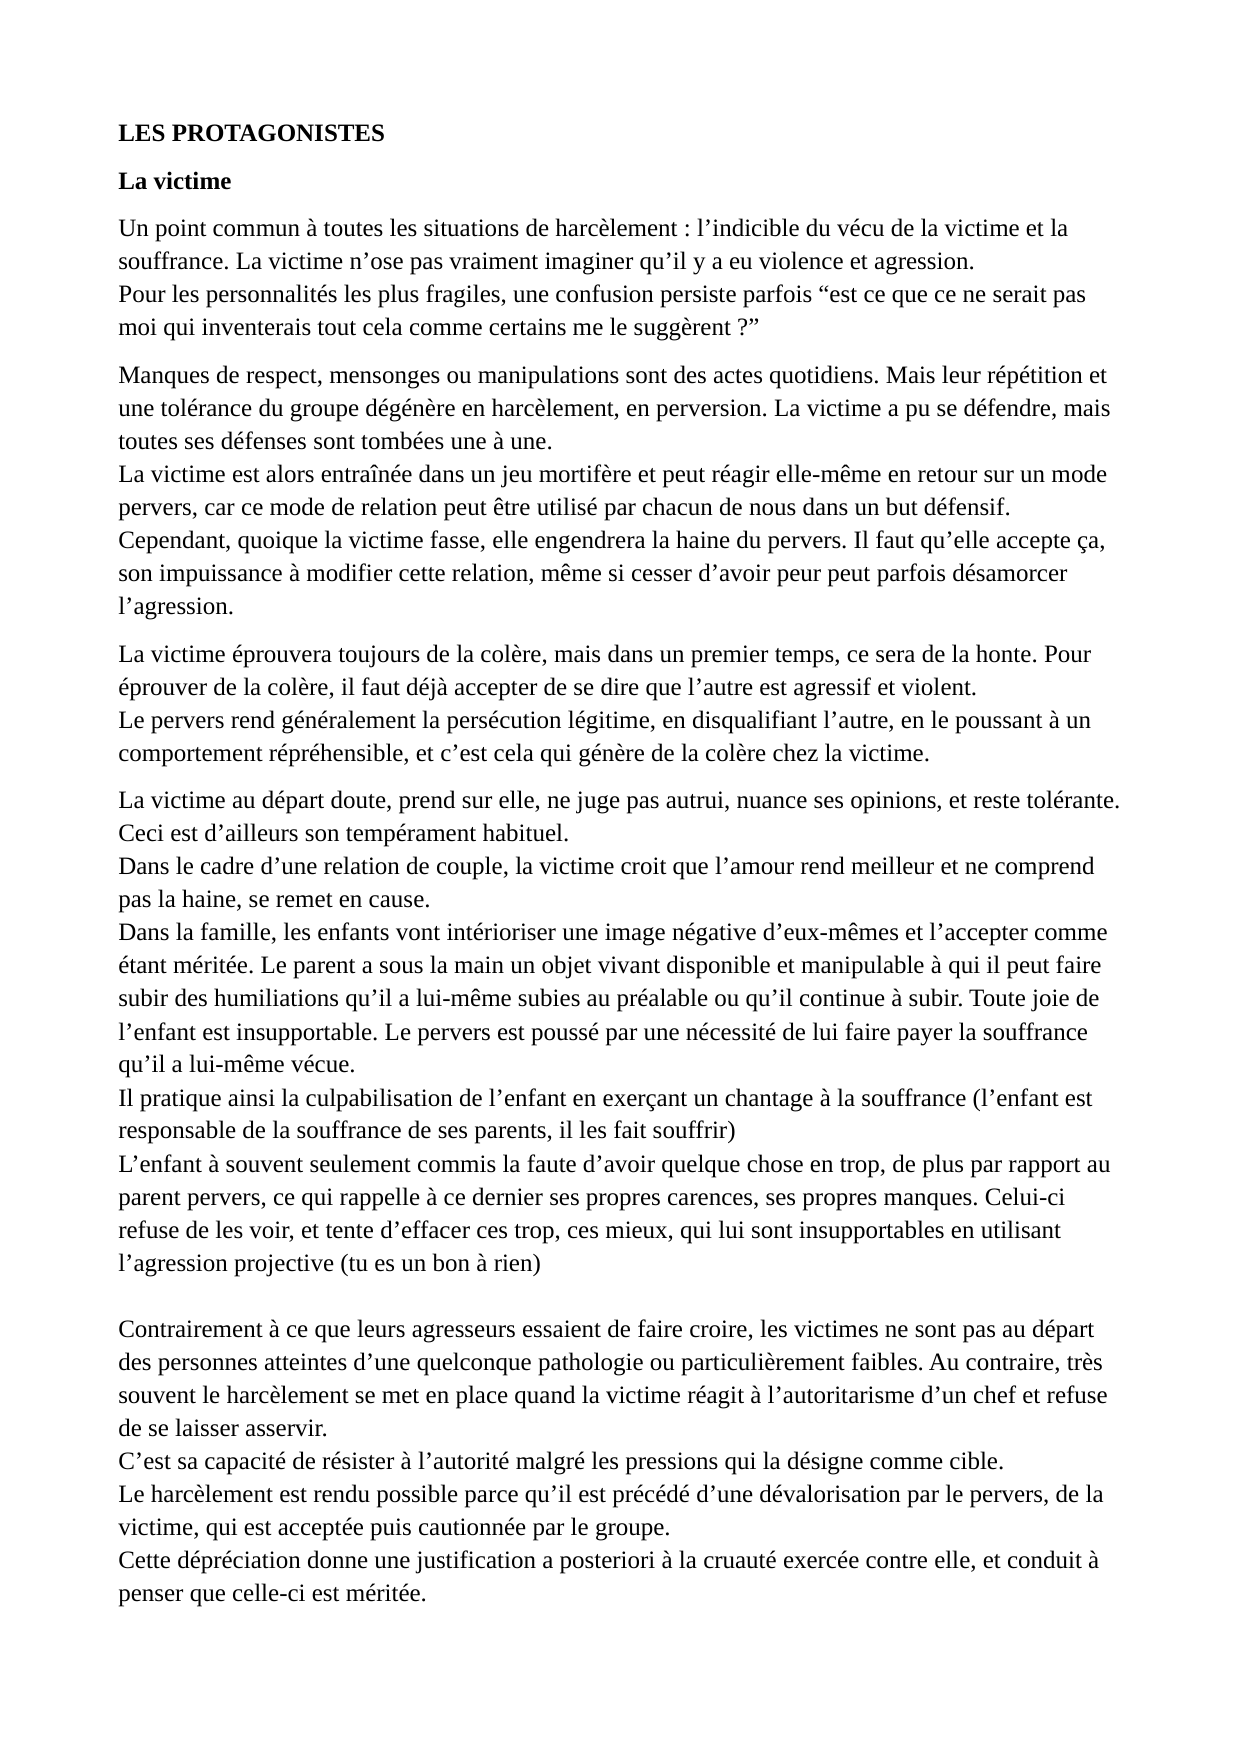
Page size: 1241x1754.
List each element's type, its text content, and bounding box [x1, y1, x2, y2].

text Un point commun à toutes les situations de harcèlement : l’indicible du vécu de la victime et la souffrance. La victime n’ose pas vraiment imaginer qu’il y a eu violence et agression. Pour les personnalités les plus fragiles, une confusion persiste parfois “est ce que ce ne serait pas moi qui inventerais tout cela comme certains me le suggèrent ?” [118, 213, 1122, 341]
text LES PROTAGONISTES [118, 118, 1122, 147]
text La victime [118, 166, 1122, 194]
text La victime au départ doute, prend sur elle, ne juge pas autrui, nuance ses opinions, et reste tolérante. Ceci est d’ailleurs son tempérament habituel. Dans le cadre d’une relation de couple, la victime croit que l’amour rend meilleur et ne comprend pas la haine, se remet en cause. Dans la famille, les enfants vont intérioriser une image négative d’eux-mêmes et l’accepter comme étant méritée. Le parent a sous la main un objet vivant disponible et manipulable à qui il peut faire subir des humiliations qu’il a lui-même subies au préalable ou qu’il continue à subir. Toute joie de l’enfant est insupportable. Le pervers est poussé par une nécessité de lui faire payer la souffrance qu’il a lui-même vécue. Il pratique ainsi la culpabilisation de l’enfant en exerçant un chantage à la souffrance (l’enfant est responsable de la souffrance de ses parents, il les fait souffrir) L’enfant à souvent seulement commis la faute d’avoir quelque chose en trop, de plus par rapport au parent pervers, ce qui rappelle à ce dernier ses propres carences, ses propres manques. Celui-ci refuse de les voir, et tente d’effacer ces trop, ces mieux, qui lui sont insupportables en utilisant l’agression projective (tu es un bon à rien) Contrairement à ce que leurs agresseurs essaient de faire croire, les victimes ne sont pas au départ des personnes atteintes d’une quelconque pathologie ou particulièrement faibles. Au contraire, très souvent le harcèlement se met en place quand la victime réagit à l’autoritarisme d’un chef et refuse de se laisser asservir. C’est sa capacité de résister à l’autorité malgré les pressions qui la désigne comme cible. Le harcèlement est rendu possible parce qu’il est précédé d’une dévalorisation par le pervers, de la victime, qui est acceptée puis cautionnée par le groupe. Cette dépréciation donne une justification a posteriori à la cruauté exercée contre elle, et conduit à penser que celle-ci est méritée. [118, 785, 1122, 1607]
text Manques de respect, mensonges ou manipulations sont des actes quotidiens. Mais leur répétition et une tolérance du groupe dégénère en harcèlement, en perversion. La victime a pu se défendre, mais toutes ses défenses sont tombées une à une. La victime est alors entraînée dans un jeu mortifère et peut réagir elle-même en retour sur un mode pervers, car ce mode de relation peut être utilisé par chacun de nous dans un but défensif. Cependant, quoique la victime fasse, elle engendrera la haine du pervers. Il faut qu’elle accepte ça, son impuissance à modifier cette relation, même si cesser d’avoir peur peut parfois désamorcer l’agression. [118, 360, 1122, 620]
text La victime éprouvera toujours de la colère, mais dans un premier temps, ce sera de la honte. Pour éprouver de la colère, il faut déjà accepter de se dire que l’autre est agressif et violent. Le pervers rend généralement la persécution légitime, en disqualifiant l’autre, en le poussant à un comportement répréhensible, et c’est cela qui génère de la colère chez la victime. [118, 639, 1122, 767]
